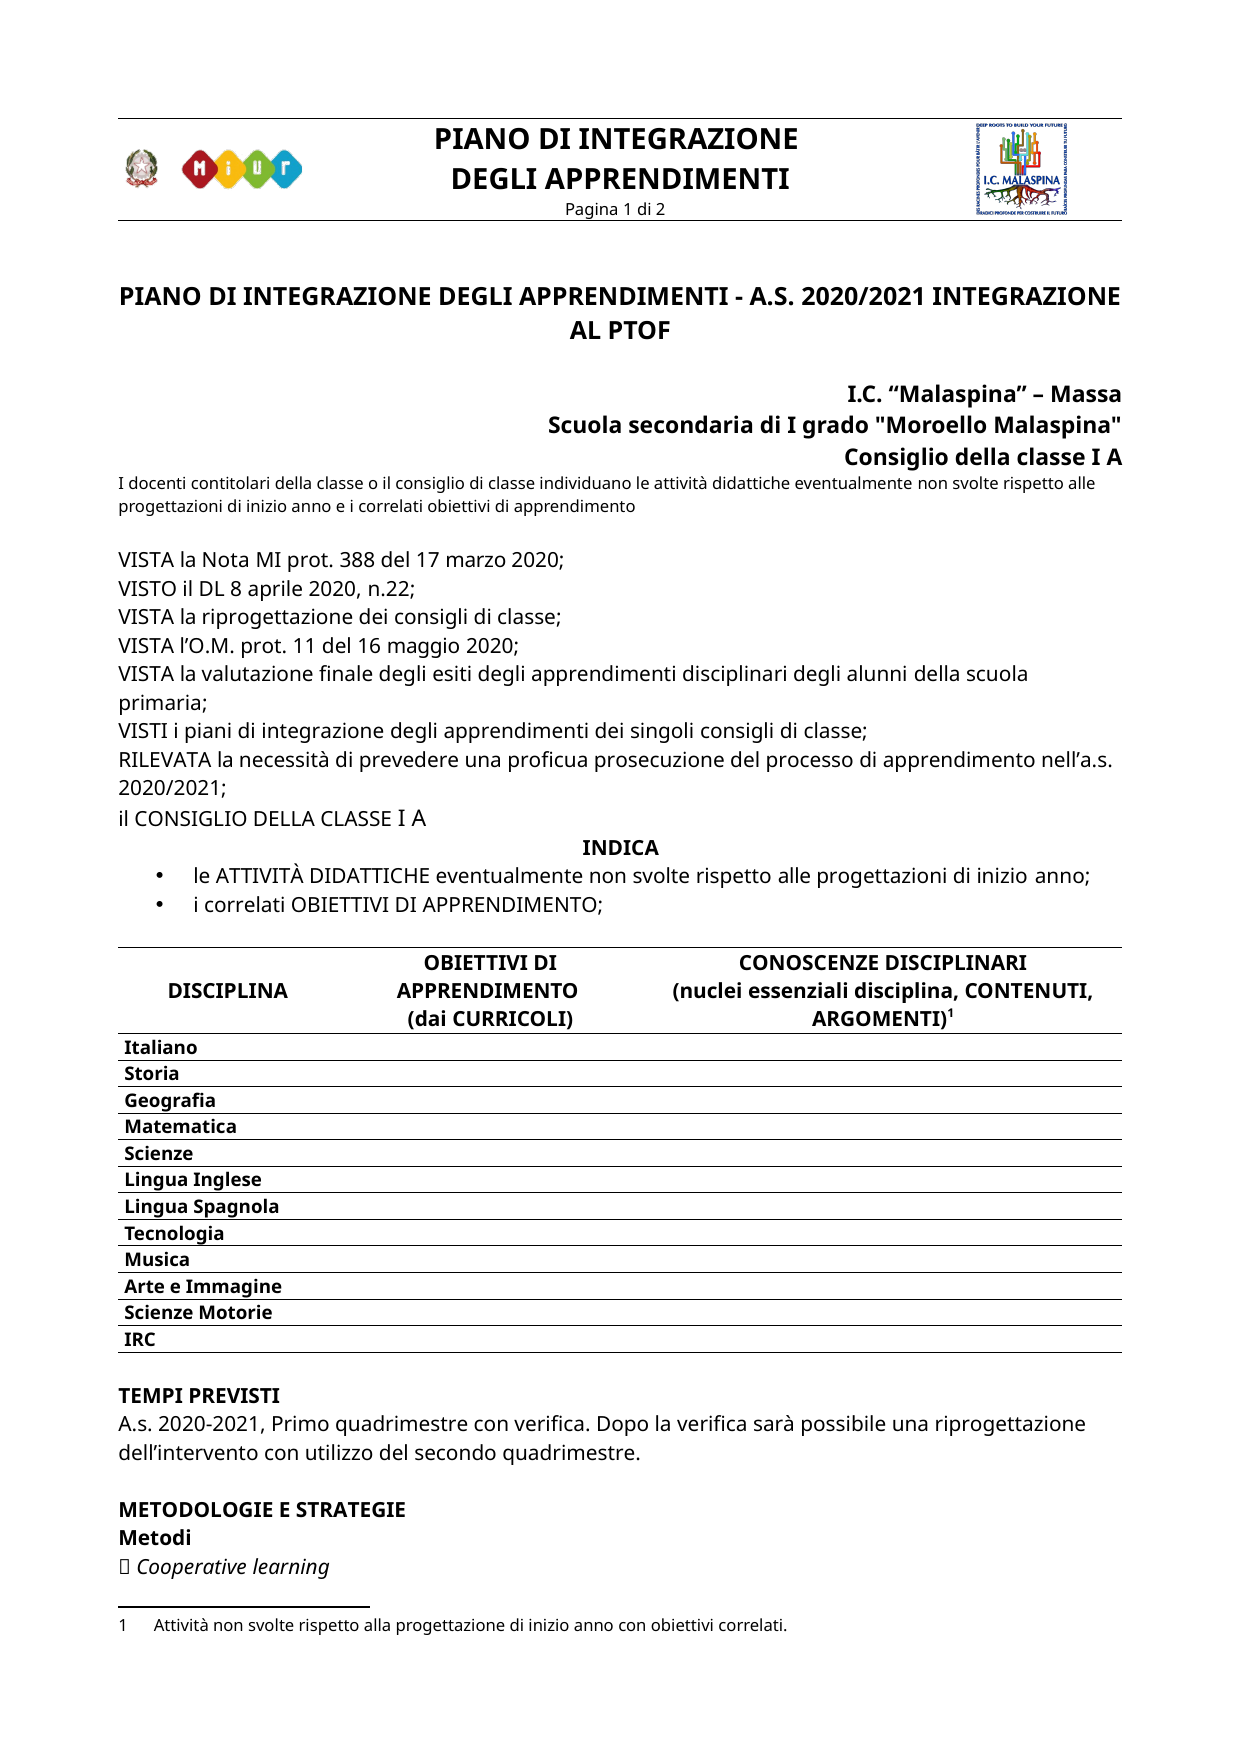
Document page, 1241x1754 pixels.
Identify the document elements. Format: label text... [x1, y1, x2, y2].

table_cell Arte e Immagine [118, 1273, 337, 1298]
table_cell Scienze [118, 1140, 337, 1166]
table_cell [337, 1246, 643, 1272]
table_cell Lingua Spagnola [118, 1193, 337, 1219]
text Metodi [118, 1523, 1122, 1552]
table_cell Storia [118, 1061, 337, 1086]
table_cell [644, 1326, 1122, 1352]
table_cell [337, 1061, 643, 1086]
table_cell [644, 1193, 1122, 1219]
table_cell Italiano [118, 1034, 337, 1059]
table_header CONOSCENZE DISCIPLINARI (nuclei essenziali disciplina, CONTENUTI, ARGOMENTI) [644, 948, 1122, 1033]
table_cell [644, 1114, 1122, 1139]
table_cell Scienze Motorie [118, 1300, 337, 1325]
text TEMPI PREVISTI [118, 1381, 1122, 1409]
table_cell [337, 1193, 643, 1219]
picture [125, 148, 303, 191]
table_cell [644, 1140, 1122, 1166]
table_cell [337, 1140, 643, 1166]
text Consiglio della classe I A [118, 441, 1122, 472]
list le ATTIVITÀ DIDATTICHE eventualmente non svolte rispetto alle progettazioni di inizio anno; [156, 861, 1122, 890]
subtitle PIANO DI INTEGRAZIONE DEGLI APPRENDIMENTI - A.S. 2020/2021 INTEGRAZIONE AL PTOF [118, 279, 1122, 347]
table_cell [644, 1034, 1122, 1059]
text VISTA la valutazione finale degli esiti degli apprendimenti disciplinari degli alunni della scuola primaria; [118, 659, 1122, 716]
text VISTO il DL 8 aprile 2020, n.22; [118, 574, 1122, 602]
table_cell Lingua Inglese [118, 1167, 337, 1192]
text VISTA l’O.M. prot. 11 del 16 maggio 2020; [118, 631, 1122, 659]
table_cell [337, 1034, 643, 1059]
table_cell [644, 1246, 1122, 1272]
table_cell Musica [118, 1246, 337, 1272]
table_cell Geografia [118, 1087, 337, 1113]
table_header OBIETTIVI DI APPRENDIMENTO (dai CURRICOLI) [337, 948, 643, 1033]
text RILEVATA la necessità di prevedere una proficua prosecuzione del processo di apprendimento nell’a.s. 2020/2021; [118, 745, 1122, 802]
table_cell [644, 1273, 1122, 1298]
text METODOLOGIE E STRATEGIE [118, 1495, 1122, 1523]
table_cell [337, 1300, 643, 1325]
table_cell [337, 1167, 643, 1192]
table_cell [644, 1167, 1122, 1192]
table_cell [337, 1273, 643, 1298]
picture [972, 120, 1071, 219]
text VISTA la riprogettazione dei consigli di classe; [118, 602, 1122, 631]
table_cell [644, 1300, 1122, 1325]
table_header DISCIPLINA [118, 948, 337, 1033]
text I docenti contitolari della classe o il consiglio di classe individuano le attività didattiche eventualmente non svolte rispetto alle progettazioni di inizio anno e i correlati obiettivi di apprendimento [118, 472, 1122, 517]
text A.s. 2020-2021, Primo quadrimestre con verifica. Dopo la verifica sarà possibile una riprogettazione dell’intervento con utilizzo del secondo quadrimestre. [118, 1409, 1122, 1466]
table_cell [337, 1220, 643, 1245]
table_cell [644, 1220, 1122, 1245]
table_cell Matematica [118, 1114, 337, 1139]
table_cell Tecnologia [118, 1220, 337, 1245]
text il CONSIGLIO DELLA CLASSE I A [118, 802, 1122, 833]
text  Cooperative learning [118, 1552, 1122, 1580]
table_cell IRC [118, 1326, 337, 1352]
text Scuola secondaria di I grado "Moroello Malaspina" [118, 409, 1122, 441]
text VISTI i piani di integrazione degli apprendimenti dei singoli consigli di classe; [118, 716, 1122, 745]
text I.C. “Malaspina” – Massa [118, 378, 1122, 409]
table_cell [337, 1326, 643, 1352]
table_cell [644, 1061, 1122, 1086]
table_cell [337, 1087, 643, 1113]
table_cell [337, 1114, 643, 1139]
list i correlati OBIETTIVI DI APPRENDIMENTO; [156, 890, 1122, 918]
text VISTA la Nota MI prot. 388 del 17 marzo 2020; [118, 546, 1122, 574]
table_cell [644, 1087, 1122, 1113]
subtitle INDICA [360, 833, 881, 861]
